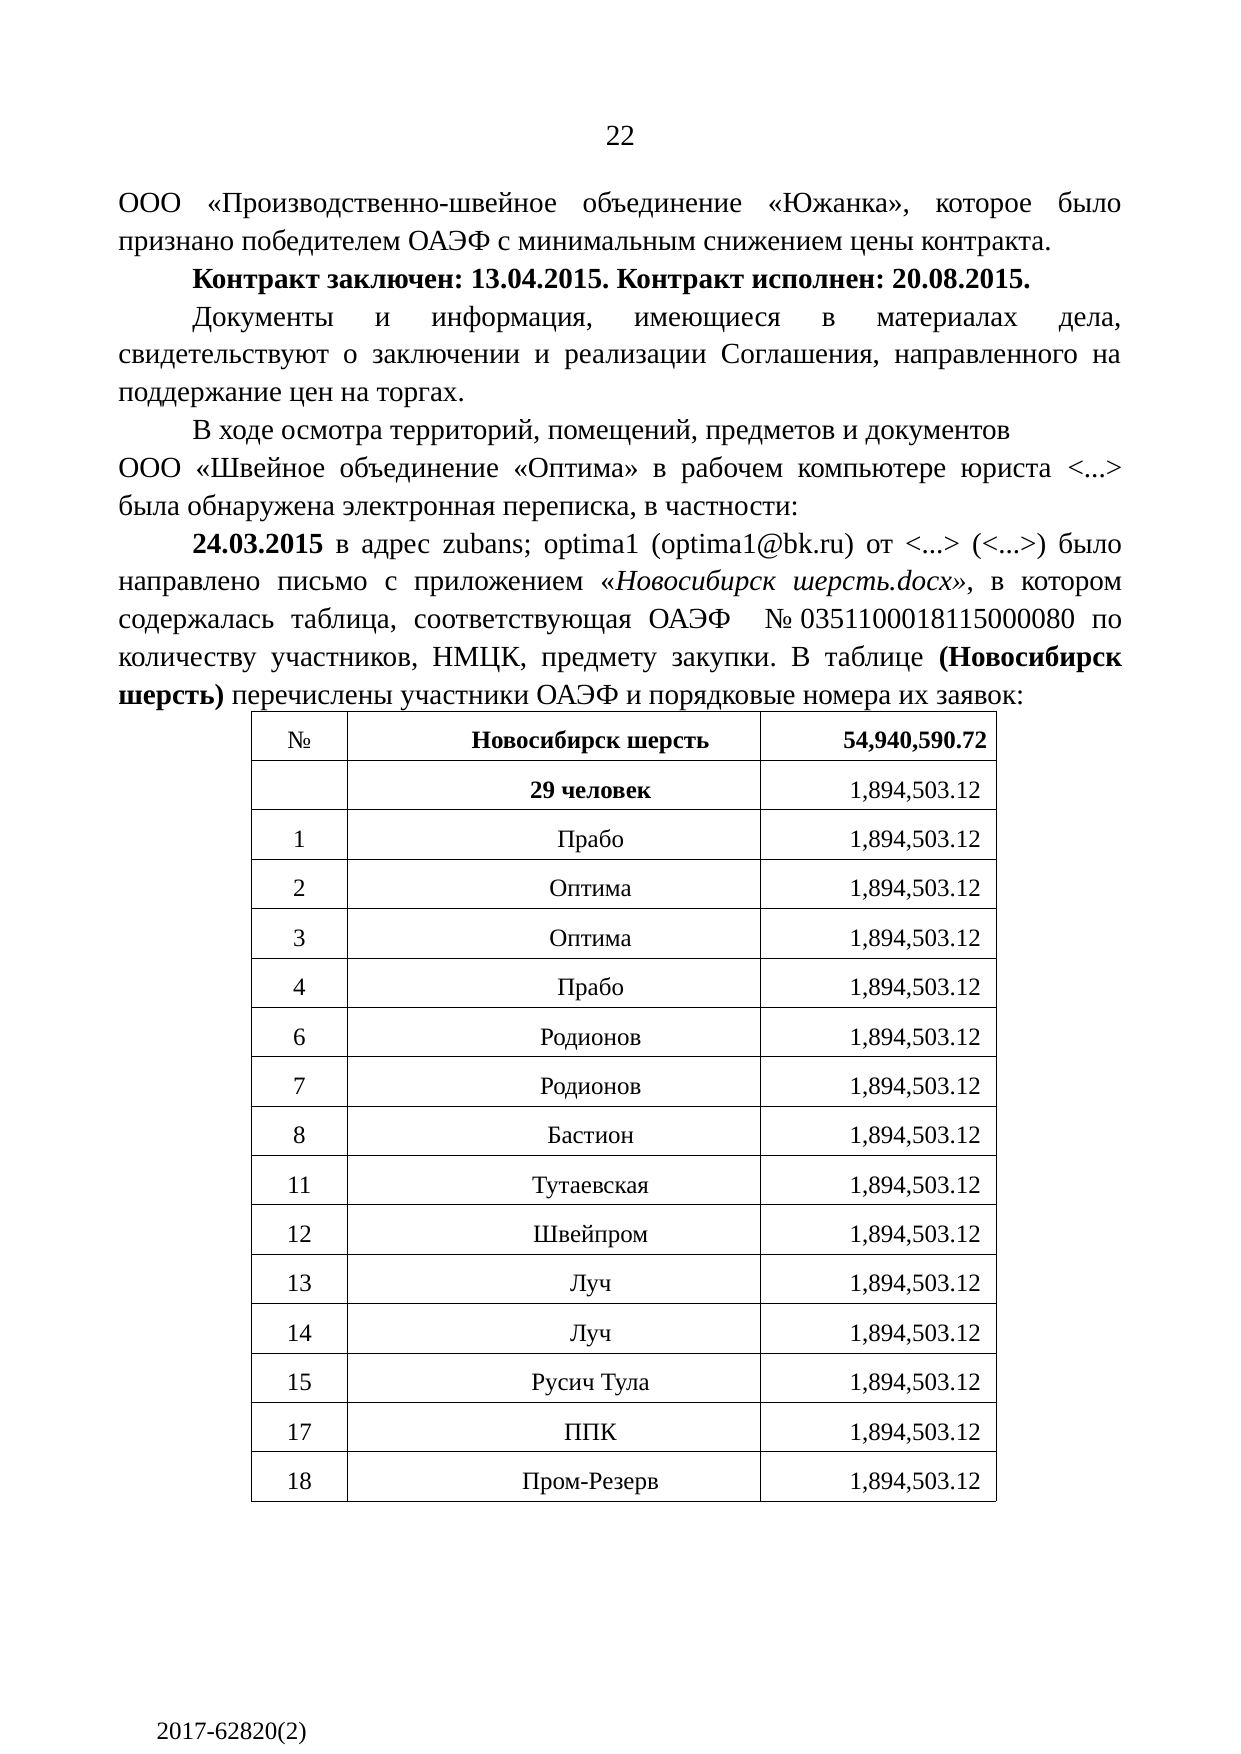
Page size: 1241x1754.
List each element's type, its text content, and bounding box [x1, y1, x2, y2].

table_cell 6 [252, 1008, 347, 1056]
text Контракт заключен: 13.04.2015. Контракт исполнен: 20.08.2015. [118, 257, 1122, 294]
table_cell 17 [252, 1403, 347, 1451]
table_cell 12 [252, 1205, 347, 1254]
table_cell 14 [252, 1304, 347, 1352]
table_cell 8 [252, 1107, 347, 1155]
table_cell 1 894 503,12 [761, 1205, 996, 1254]
table_cell 1 894 503,12 [761, 1107, 996, 1155]
table_cell 1 894 503,12 [761, 761, 996, 809]
table_cell Швейпром [348, 1205, 760, 1254]
table_cell 18 [252, 1452, 347, 1501]
table_cell 1 894 503,12 [761, 1354, 996, 1402]
table_cell 2 [252, 860, 347, 908]
table_cell ППК [348, 1403, 760, 1451]
table_cell 1 894 503,12 [761, 1156, 996, 1204]
table_cell 11 [252, 1156, 347, 1204]
table_cell Прабо [348, 959, 760, 1007]
table_cell 1 894 503,12 [761, 810, 996, 859]
table_cell 1 894 503,12 [761, 1452, 996, 1501]
table_cell Оптима [348, 860, 760, 908]
table_cell 1 894 503,12 [761, 860, 996, 908]
table_cell Бастион [348, 1107, 760, 1155]
table_cell Родионов [348, 1057, 760, 1106]
table_cell 29 человек [348, 761, 760, 809]
table_cell 1 894 503,12 [761, 909, 996, 957]
table_cell 1 894 503,12 [761, 1255, 996, 1303]
table_cell Прабо [348, 810, 760, 859]
text В ходе осмотра территорий, помещений, предметов и документов ООО «Швейное объединение «Оптима» в рабочем компьютере юриста <...> была обнаружена электронная переписка, в частности: [118, 408, 1122, 521]
table_header Новосибирск шерсть [348, 712, 760, 760]
table_cell 3 [252, 909, 347, 957]
table_cell Луч [348, 1304, 760, 1352]
table_cell 1 894 503,12 [761, 959, 996, 1007]
table_cell Пром-Резерв [348, 1452, 760, 1501]
table_cell 15 [252, 1354, 347, 1402]
table_cell 4 [252, 959, 347, 1007]
text 24.03.2015 в адрес zubans; optima1 (optima1@bk.ru) от <...> (<...>) было направлено письмо с приложением «Новосибирск шерсть.docx», в котором содержалась таблица, соответствующая ОАЭФ № 0351100018115000080 по количеству участников, НМЦК, предмету закупки. В таблице (Новосибирск шерсть) перечислены участники ОАЭФ и порядковые номера их заявок: [118, 521, 1122, 711]
table_cell 1 894 503,12 [761, 1304, 996, 1352]
table_cell Родионов [348, 1008, 760, 1056]
table_cell 7 [252, 1057, 347, 1106]
table_cell 1 894 503,12 [761, 1057, 996, 1106]
table_cell Луч [348, 1255, 760, 1303]
table_cell 1 894 503,12 [761, 1403, 996, 1451]
table_cell Оптима [348, 909, 760, 957]
table_cell 1 894 503,12 [761, 1008, 996, 1056]
table_cell Тутаевская [348, 1156, 760, 1204]
table_cell Русич Тула [348, 1354, 760, 1402]
table_cell 13 [252, 1255, 347, 1303]
table_header 54 940 590,72 [761, 712, 996, 760]
table_header № [252, 712, 347, 760]
text Документы и информация, имеющиеся в материалах дела, свидетельствуют о заключении и реализации Соглашения, направленного на поддержание цен на торгах. [118, 294, 1122, 408]
table_cell 1 [252, 810, 347, 859]
table_cell [252, 761, 347, 809]
text ООО «Производственно-швейное объединение «Южанка», которое было признано победителем ОАЭФ с минимальным снижением цены контракта. [118, 181, 1122, 257]
